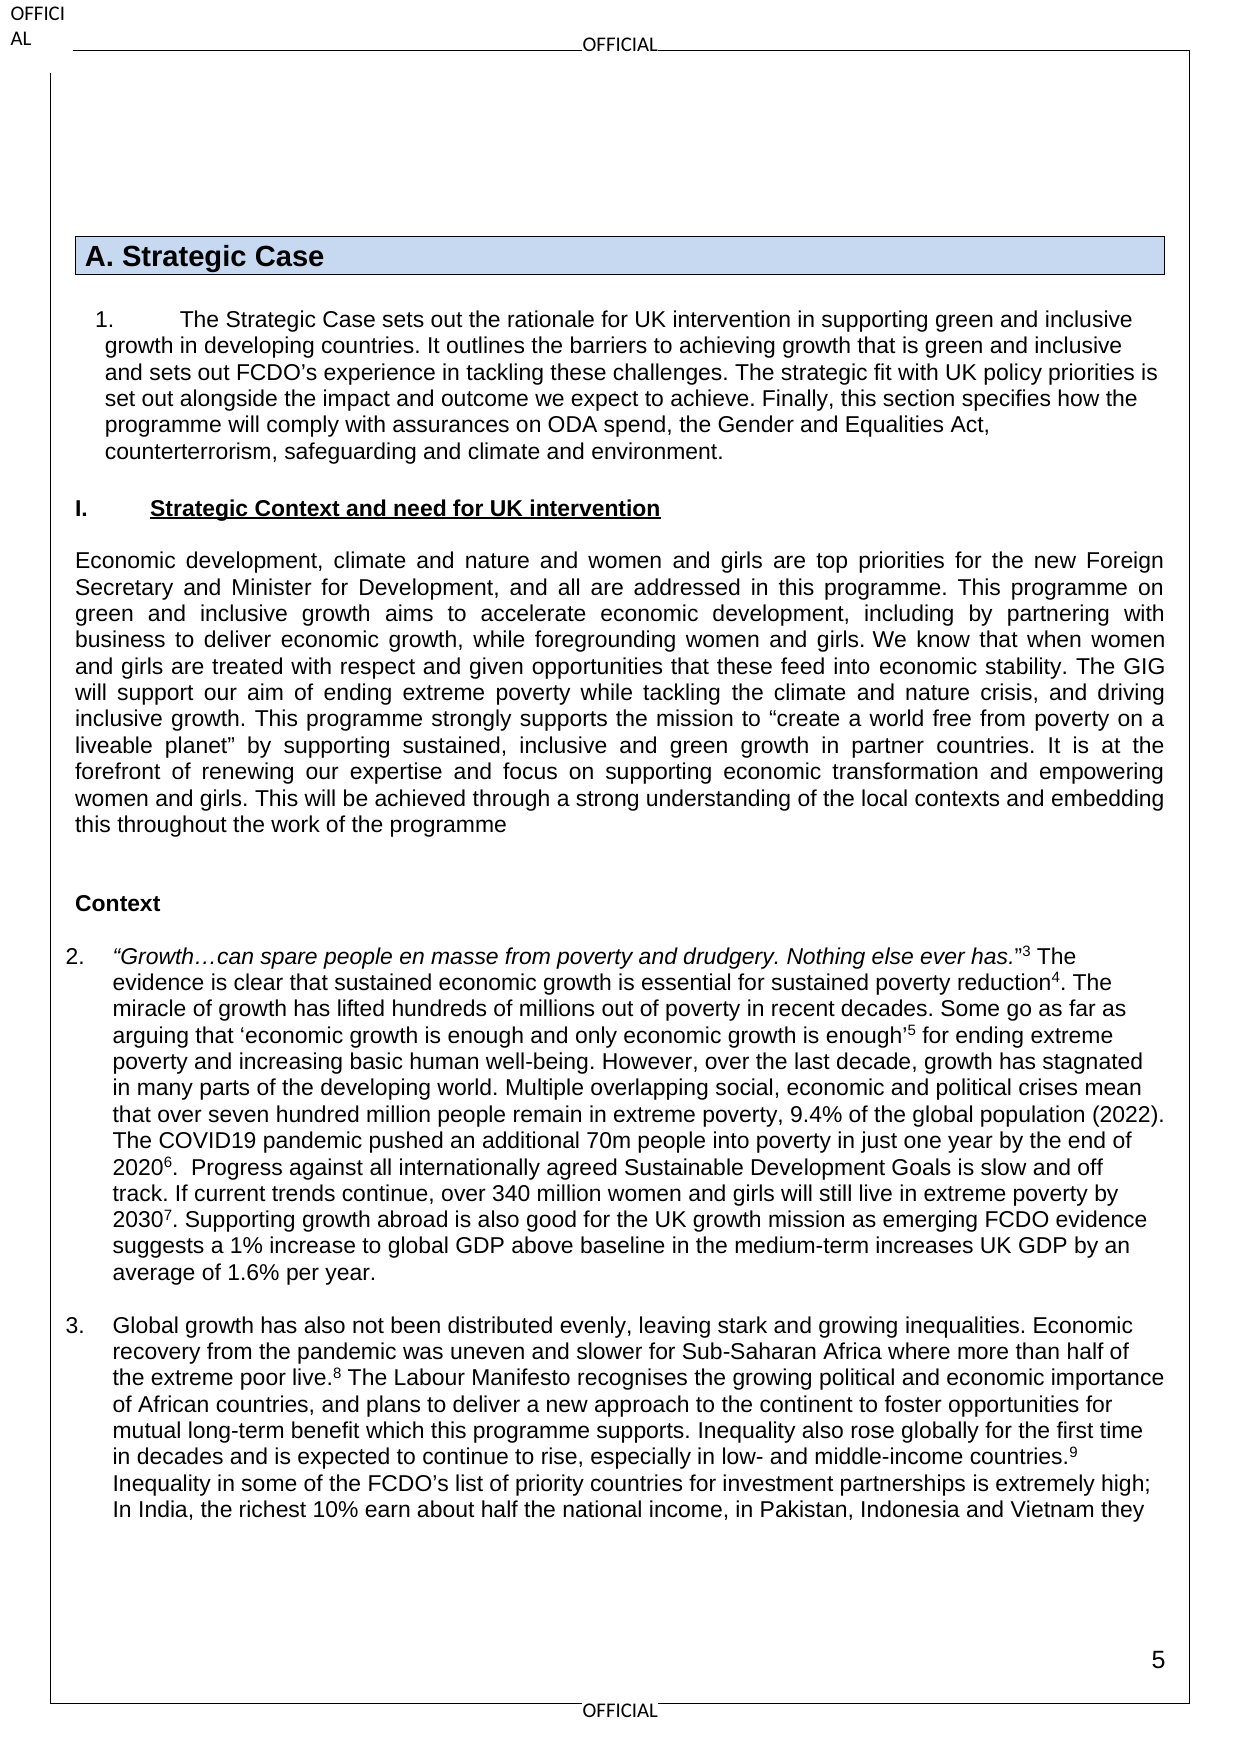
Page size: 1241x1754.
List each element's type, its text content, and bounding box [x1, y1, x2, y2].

list “Growth…can spare people en masse from poverty and drudgery. Nothing else ever has.” The evidence is clear that sustained economic growth is essential for sustained poverty reduction. The miracle of growth has lifted hundreds of millions out of poverty in recent decades. Some go as far as arguing that ‘economic growth is enough and only economic growth is enough’ for ending extreme poverty and increasing basic human well-being. However, over the last decade, growth has stagnated in many parts of the developing world. Multiple overlapping social, economic and political crises mean that over seven hundred million people remain in extreme poverty, 9.4% of the global population (2022). The COVID19 pandemic pushed an additional 70m people into poverty in just one year by the end of 2020. Progress against all internationally agreed Sustainable Development Goals is slow and off track. If current trends continue, over 340 million women and girls will still live in extreme poverty by 2030. Supporting growth abroad is also good for the UK growth mission as emerging FCDO evidence suggests a 1% increase to global GDP above baseline in the medium-term increases UK GDP by an average of 1.6% per year. [75, 943, 1165, 1285]
subtitle Strategic Context and need for UK intervention [75, 494, 1165, 521]
text Context [75, 890, 1165, 916]
list The Strategic Case sets out the rationale for UK intervention in supporting green and inclusive growth in developing countries. It outlines the barriers to achieving growth that is green and inclusive and sets out FCDO’s experience in tackling these challenges. The strategic fit with UK policy priorities is set out alongside the impact and outcome we expect to achieve. Finally, this section specifies how the programme will comply with assurances on ODA spend, the Gender and Equalities Act, counterterrorism, safeguarding and climate and environment. [104, 306, 1165, 464]
text Economic development, climate and nature and women and girls are top priorities for the new Foreign Secretary and Minister for Development, and all are addressed in this programme. This programme on green and inclusive growth aims to accelerate economic development, including by partnering with business to deliver economic growth, while foregrounding women and girls. We know that when women and girls are treated with respect and given opportunities that these feed into economic stability. The GIG will support our aim of ending extreme poverty while tackling the climate and nature crisis, and driving inclusive growth. This programme strongly supports the mission to “create a world free from poverty on a liveable planet” by supporting sustained, inclusive and green growth in partner countries. It is at the forefront of renewing our expertise and focus on supporting economic transformation and empowering women and girls. This will be achieved through a strong understanding of the local contexts and embedding this throughout the work of the programme [75, 547, 1165, 837]
subtitle A. Strategic Case [76, 237, 1164, 274]
list Global growth has also not been distributed evenly, leaving stark and growing inequalities. Economic recovery from the pandemic was uneven and slower for Sub-Saharan Africa where more than half of the extreme poor live. The Labour Manifesto recognises the growing political and economic importance of African countries, and plans to deliver a new approach to the continent to foster opportunities for mutual long-term benefit which this programme supports. Inequality also rose globally for the first time in decades and is expected to continue to rise, especially in low- and middle-income countries. Inequality in some of the FCDO’s list of priority countries for investment partnerships is extremely high; In India, the richest 10% earn about half the national income, in Pakistan, Indonesia and Vietnam they earn between 40-50%. 258 million people in 58 countries and territories faced acute food insecurity at crisis or worse levels in 2022, up from 193 million people in 53 countries and territories in 2021. [75, 1312, 1165, 1522]
